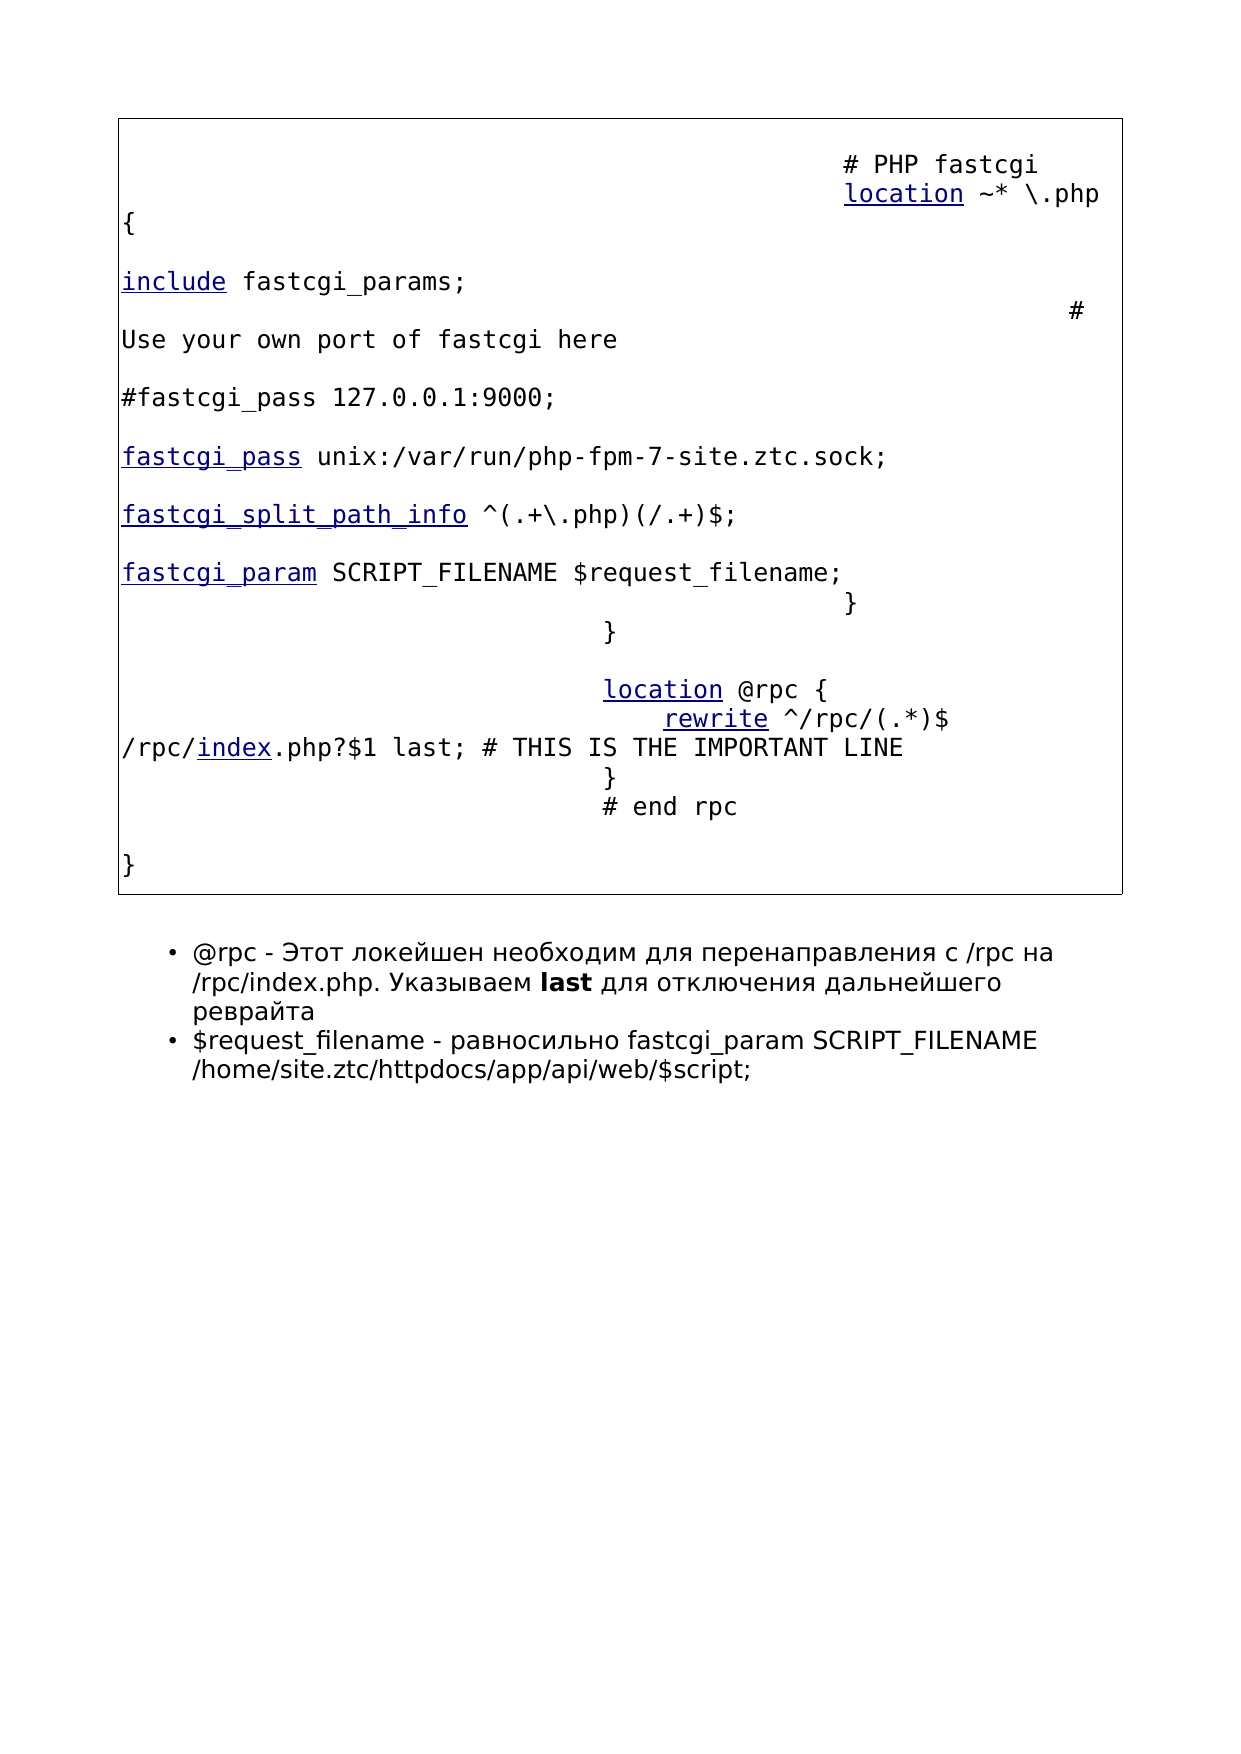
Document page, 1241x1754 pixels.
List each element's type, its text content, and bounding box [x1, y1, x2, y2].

table_header # PHP fastcgi location ~* \.php { include fastcgi_params; # Use your own port of fastcgi here #fastcgi_pass 127.0.0.1:9000; fastcgi_pass unix:/var/run/php-fpm-7-site.ztc.sock; fastcgi_split_path_info ^(.+\.php)(/.+)$; fastcgi_param SCRIPT_FILENAME $request_filename; } } location @rpc { rewrite ^/rpc/(.*)$ /rpc/index.php?$1 last; # THIS IS THE IMPORTANT LINE } # end rpc } [119, 119, 1122, 894]
list $request_filename - равносильно fastcgi_param SCRIPT_FILENAME /home/site.ztc/httpdocs/app/api/web/$script; [177, 1026, 1122, 1084]
list @rpc - Этот локейшен необходим для перенаправления c /rpc на /rpc/index.php. Указываем last для отключения дальнейшего реврайта [177, 938, 1122, 1026]
